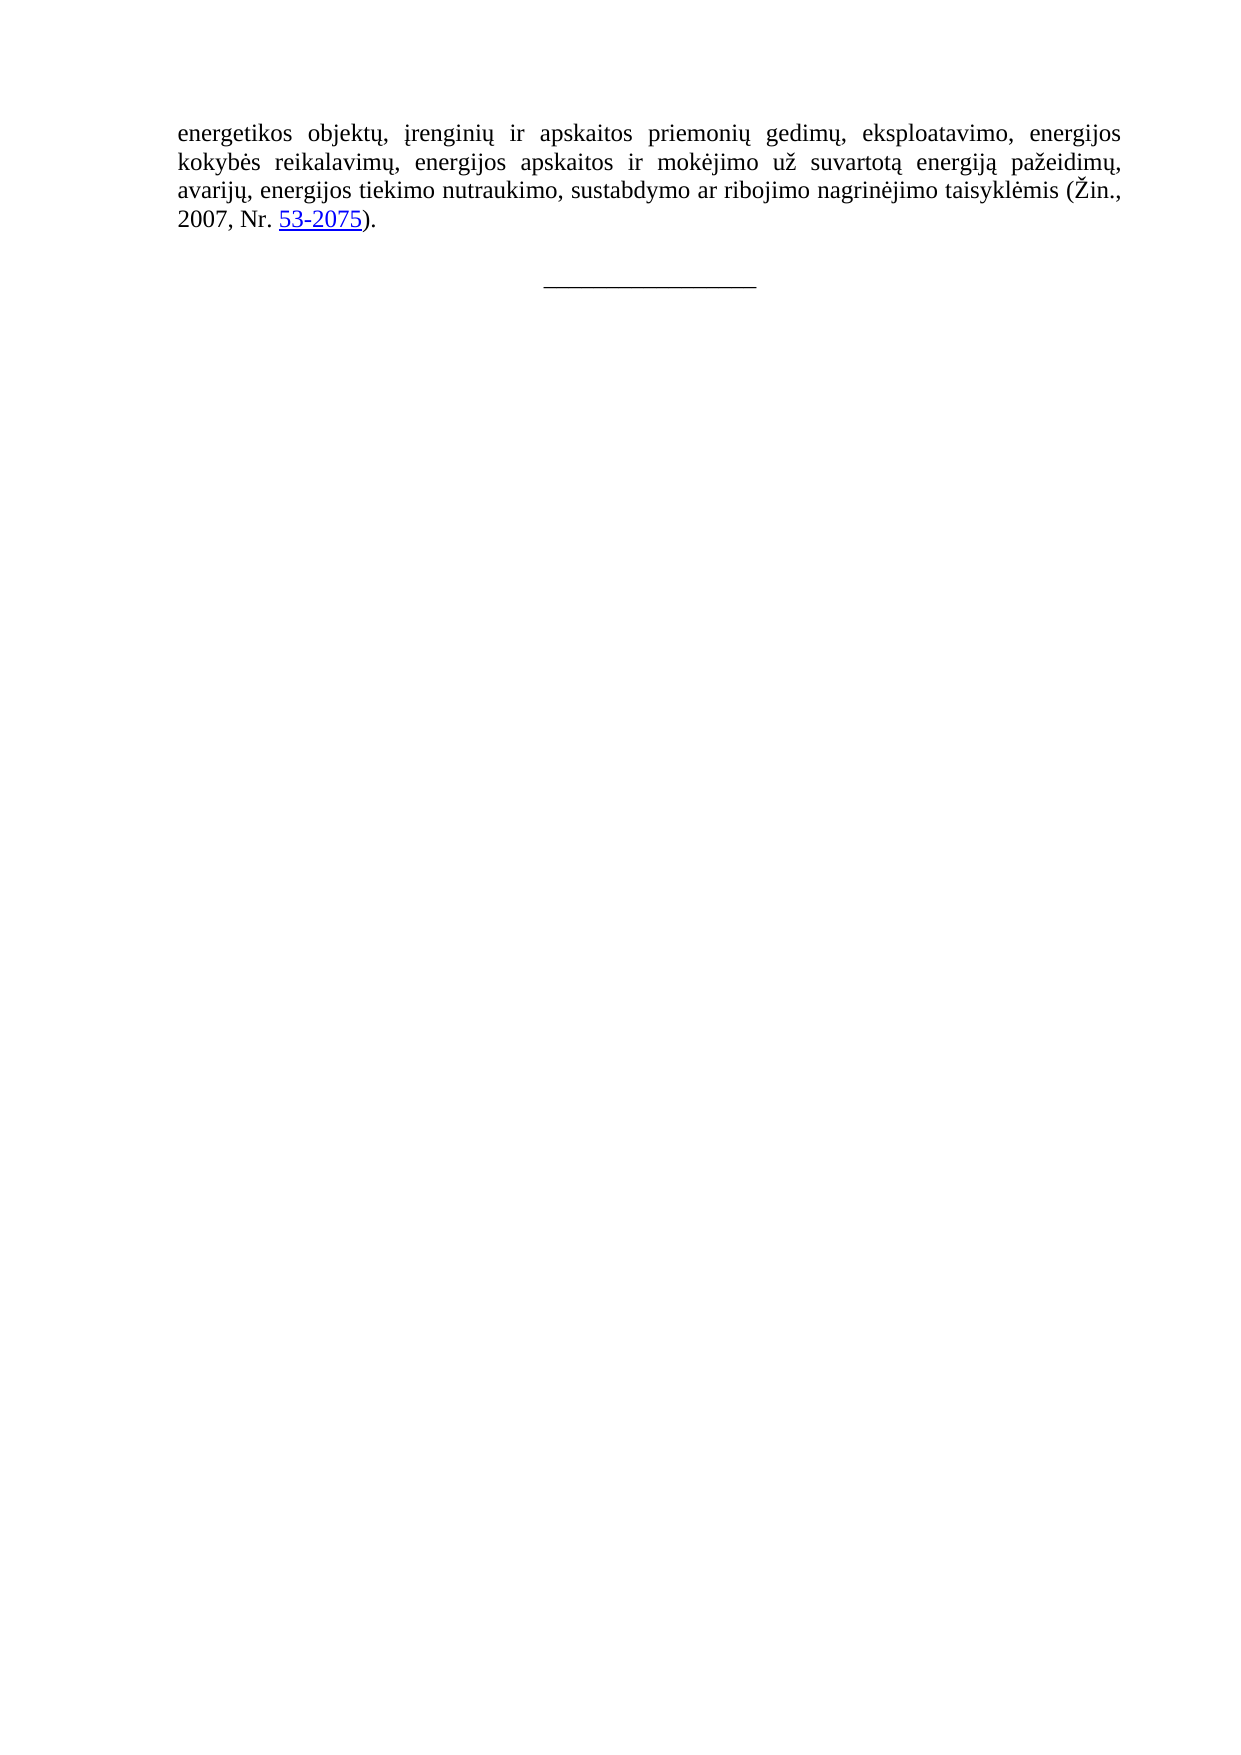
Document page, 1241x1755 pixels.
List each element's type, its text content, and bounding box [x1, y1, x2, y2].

text energetikos objektų, įrenginių ir apskaitos priemonių gedimų, eksploatavimo, energijos kokybės reikalavimų, energijos apskaitos ir mokėjimo už suvartotą energiją pažeidimų, avarijų, energijos tiekimo nutraukimo, sustabdymo ar ribojimo nagrinėjimo taisyklėmis (Žin., 2007, Nr. 53-2075). [177, 118, 1122, 233]
text _________________ [177, 262, 1122, 291]
